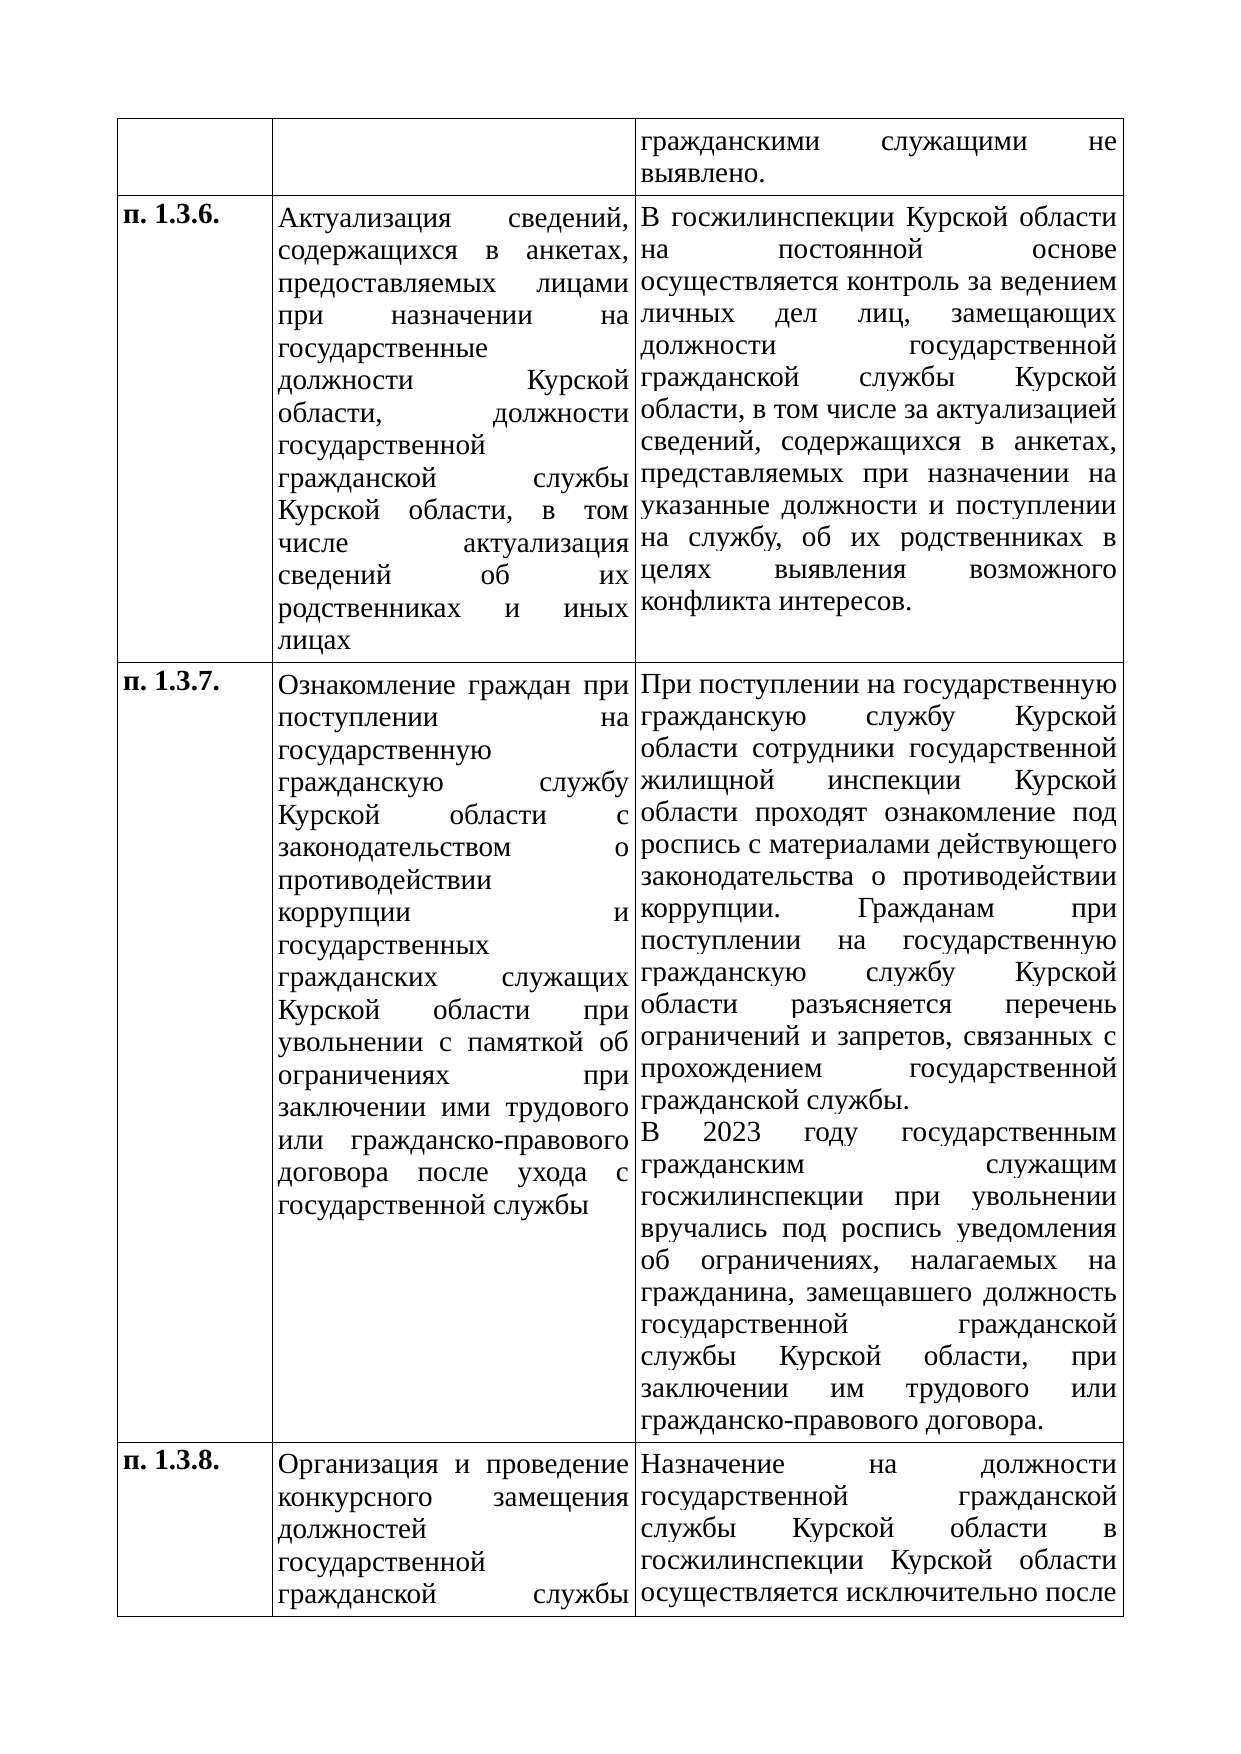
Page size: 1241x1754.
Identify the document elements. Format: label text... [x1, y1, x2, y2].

table_cell Актуализация сведений, содержащихся в анкетах, предоставляемых лицами при назначении на государственные должности Курской области, должности государственной гражданской службы Курской области, в том числе актуализация сведений об их родственниках и иных лицах [273, 196, 635, 662]
table_cell Назначение на должности государственной гражданской службы Курской области в госжилинспекции Курской области осуществляется исключительно после [636, 1443, 1123, 1616]
table_cell При поступлении на государственную гражданскую службу Курской области сотрудники государственной жилищной инспекции Курской области проходят ознакомление под роспись с материалами действующего законодательства о противодействии коррупции. Гражданам при поступлении на государственную гражданскую службу Курской области разъясняется перечень ограничений и запретов, связанных с прохождением государственной гражданской службы. В 2023 году государственным гражданским служащим госжилинспекции при увольнении вручались под роспись уведомления об ограничениях, налагаемых на гражданина, замещавшего должность государственной гражданской службы Курской области, при заключении им трудового или гражданско-правового договора. [636, 663, 1123, 1442]
table_cell [118, 119, 272, 195]
table_cell Ознакомление граждан при поступлении на государственную гражданскую службу Курской области с законодательством о противодействии коррупции и государственных гражданских служащих Курской области при увольнении с памяткой об ограничениях при заключении ими трудового или гражданско-правового договора после ухода с государственной службы [273, 663, 635, 1442]
table_cell [273, 119, 635, 195]
table_cell В госжилинспекции Курской области на постоянной основе осуществляется контроль за ведением личных дел лиц, замещающих должности государственной гражданской службы Курской области, в том числе за актуализацией сведений, содержащихся в анкетах, представляемых при назначении на указанные должности и поступлении на службу, об их родственниках в целях выявления возможного конфликта интересов. [636, 196, 1123, 662]
table_cell п. 1.3.8. [118, 1443, 272, 1616]
table_cell гражданскими служащими не выявлено. [636, 119, 1123, 195]
table_cell Организация и проведение конкурсного замещения должностей государственной гражданской службы [273, 1443, 635, 1616]
table_cell п. 1.3.7. [118, 663, 272, 1442]
table_cell п. 1.3.6. [118, 196, 272, 662]
